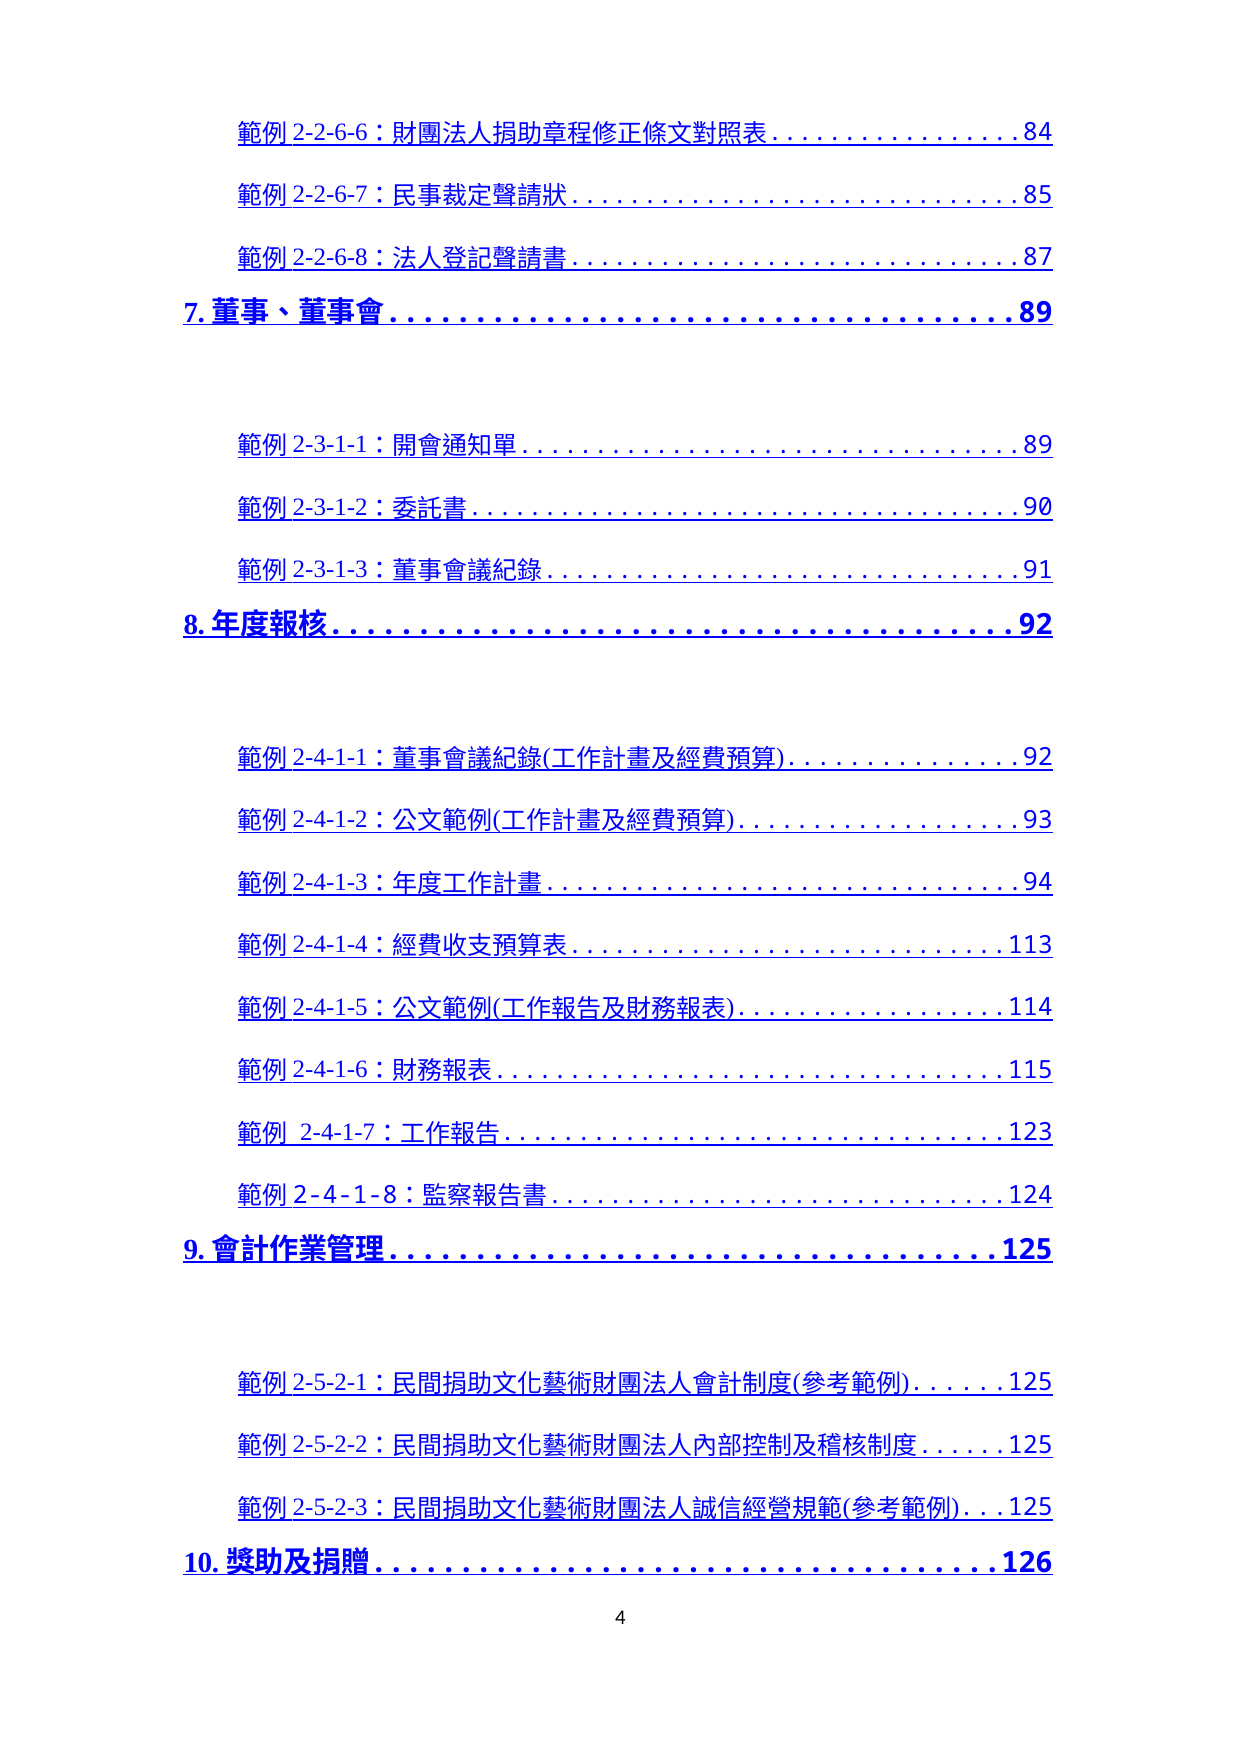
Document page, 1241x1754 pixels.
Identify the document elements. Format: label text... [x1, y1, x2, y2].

text 9. 會計作業管理 125 [314, 1239, 332, 1261]
text 範例2-5-2-2：民間捐助文化藝術財團法人內部控制及稽核制度 125 [237, 1402, 1053, 1457]
text 10. 獎助及捐贈 126 [248, 1552, 267, 1574]
text [237, 583, 1053, 589]
text 10. 獎助及捐贈 126 [302, 1552, 317, 1574]
text 範例2-4-1-4：經費收支預算表 113 [237, 902, 1053, 957]
text [237, 458, 1053, 464]
text [237, 1458, 1053, 1464]
text 範例2-2-6-7：民事裁定聲請狀 85 [237, 152, 1053, 207]
text 範例2-4-1-6：財務報表 115 [237, 1027, 1053, 1082]
text 範例2-4-1-3：年度工作計畫 94 [237, 839, 1053, 894]
text 8. 年度報核 92 [229, 614, 243, 636]
text [237, 1208, 1053, 1214]
text [237, 208, 1053, 214]
text 範例2-4-1-2：公文範例(工作計畫及經費預算) 93 [237, 777, 1053, 832]
text 8. 年度報核 92 [183, 614, 225, 636]
text [237, 1020, 1053, 1027]
text 7. 董事、董事會 89 [314, 302, 339, 324]
text 範例2-5-2-3：民間捐助文化藝術財團法人誠信經營規範(參考範例) 125 [237, 1464, 1053, 1519]
text 10. 獎助及捐贈 126 [183, 1552, 247, 1574]
text [237, 770, 1053, 777]
text [237, 833, 1053, 839]
text 範例 2-4-1-7：工作報告 123 [237, 1089, 1053, 1144]
text 7. 董事、董事會 89 [342, 302, 1053, 324]
text [237, 270, 1053, 277]
text 9. 會計作業管理 125 [335, 1239, 373, 1261]
text [237, 520, 1053, 527]
text 範例2-4-1-1：董事會議紀錄(工作計畫及經費預算) 92 [237, 714, 1053, 769]
text 9. 會計作業管理 125 [289, 1239, 311, 1261]
text 範例2-2-6-8：法人登記聲請書 87 [237, 214, 1053, 269]
text 7. 董事、董事會 89 [227, 302, 253, 324]
text 7. 董事、董事會 89 [256, 302, 311, 324]
text 9. 會計作業管理 125 [183, 1239, 259, 1261]
text [237, 1083, 1053, 1089]
text 7. 董事、董事會 89 [183, 302, 224, 324]
text 9. 會計作業管理 125 [376, 1239, 1053, 1261]
text [237, 895, 1053, 902]
text 10. 獎助及捐贈 126 [320, 1552, 1053, 1574]
text 範例2-4-1-5：公文範例(工作報告及財務報表) 114 [237, 964, 1053, 1019]
text 8. 年度報核 92 [244, 614, 275, 636]
text 範例2-3-1-1：開會通知單 89 [237, 402, 1053, 457]
text 10. 獎助及捐贈 126 [275, 1552, 290, 1574]
text [237, 1395, 1053, 1402]
text [237, 958, 1053, 964]
text 範例2-3-1-3：董事會議紀錄 91 [237, 527, 1053, 582]
text 8. 年度報核 92 [306, 614, 1053, 636]
text [237, 1145, 1053, 1152]
text [237, 145, 1053, 152]
text [237, 1520, 1053, 1527]
text 範例2-4-1-8：監察報告書 124 [237, 1152, 1053, 1207]
text 範例2-5-2-1：民間捐助文化藝術財團法人會計制度(參考範例) 125 [237, 1339, 1053, 1394]
text 8. 年度報核 92 [287, 614, 303, 636]
text 範例2-3-1-2：委託書 90 [237, 464, 1053, 519]
text 範例2-2-6-6：財團法人捐助章程修正條文對照表 84 [237, 89, 1053, 144]
